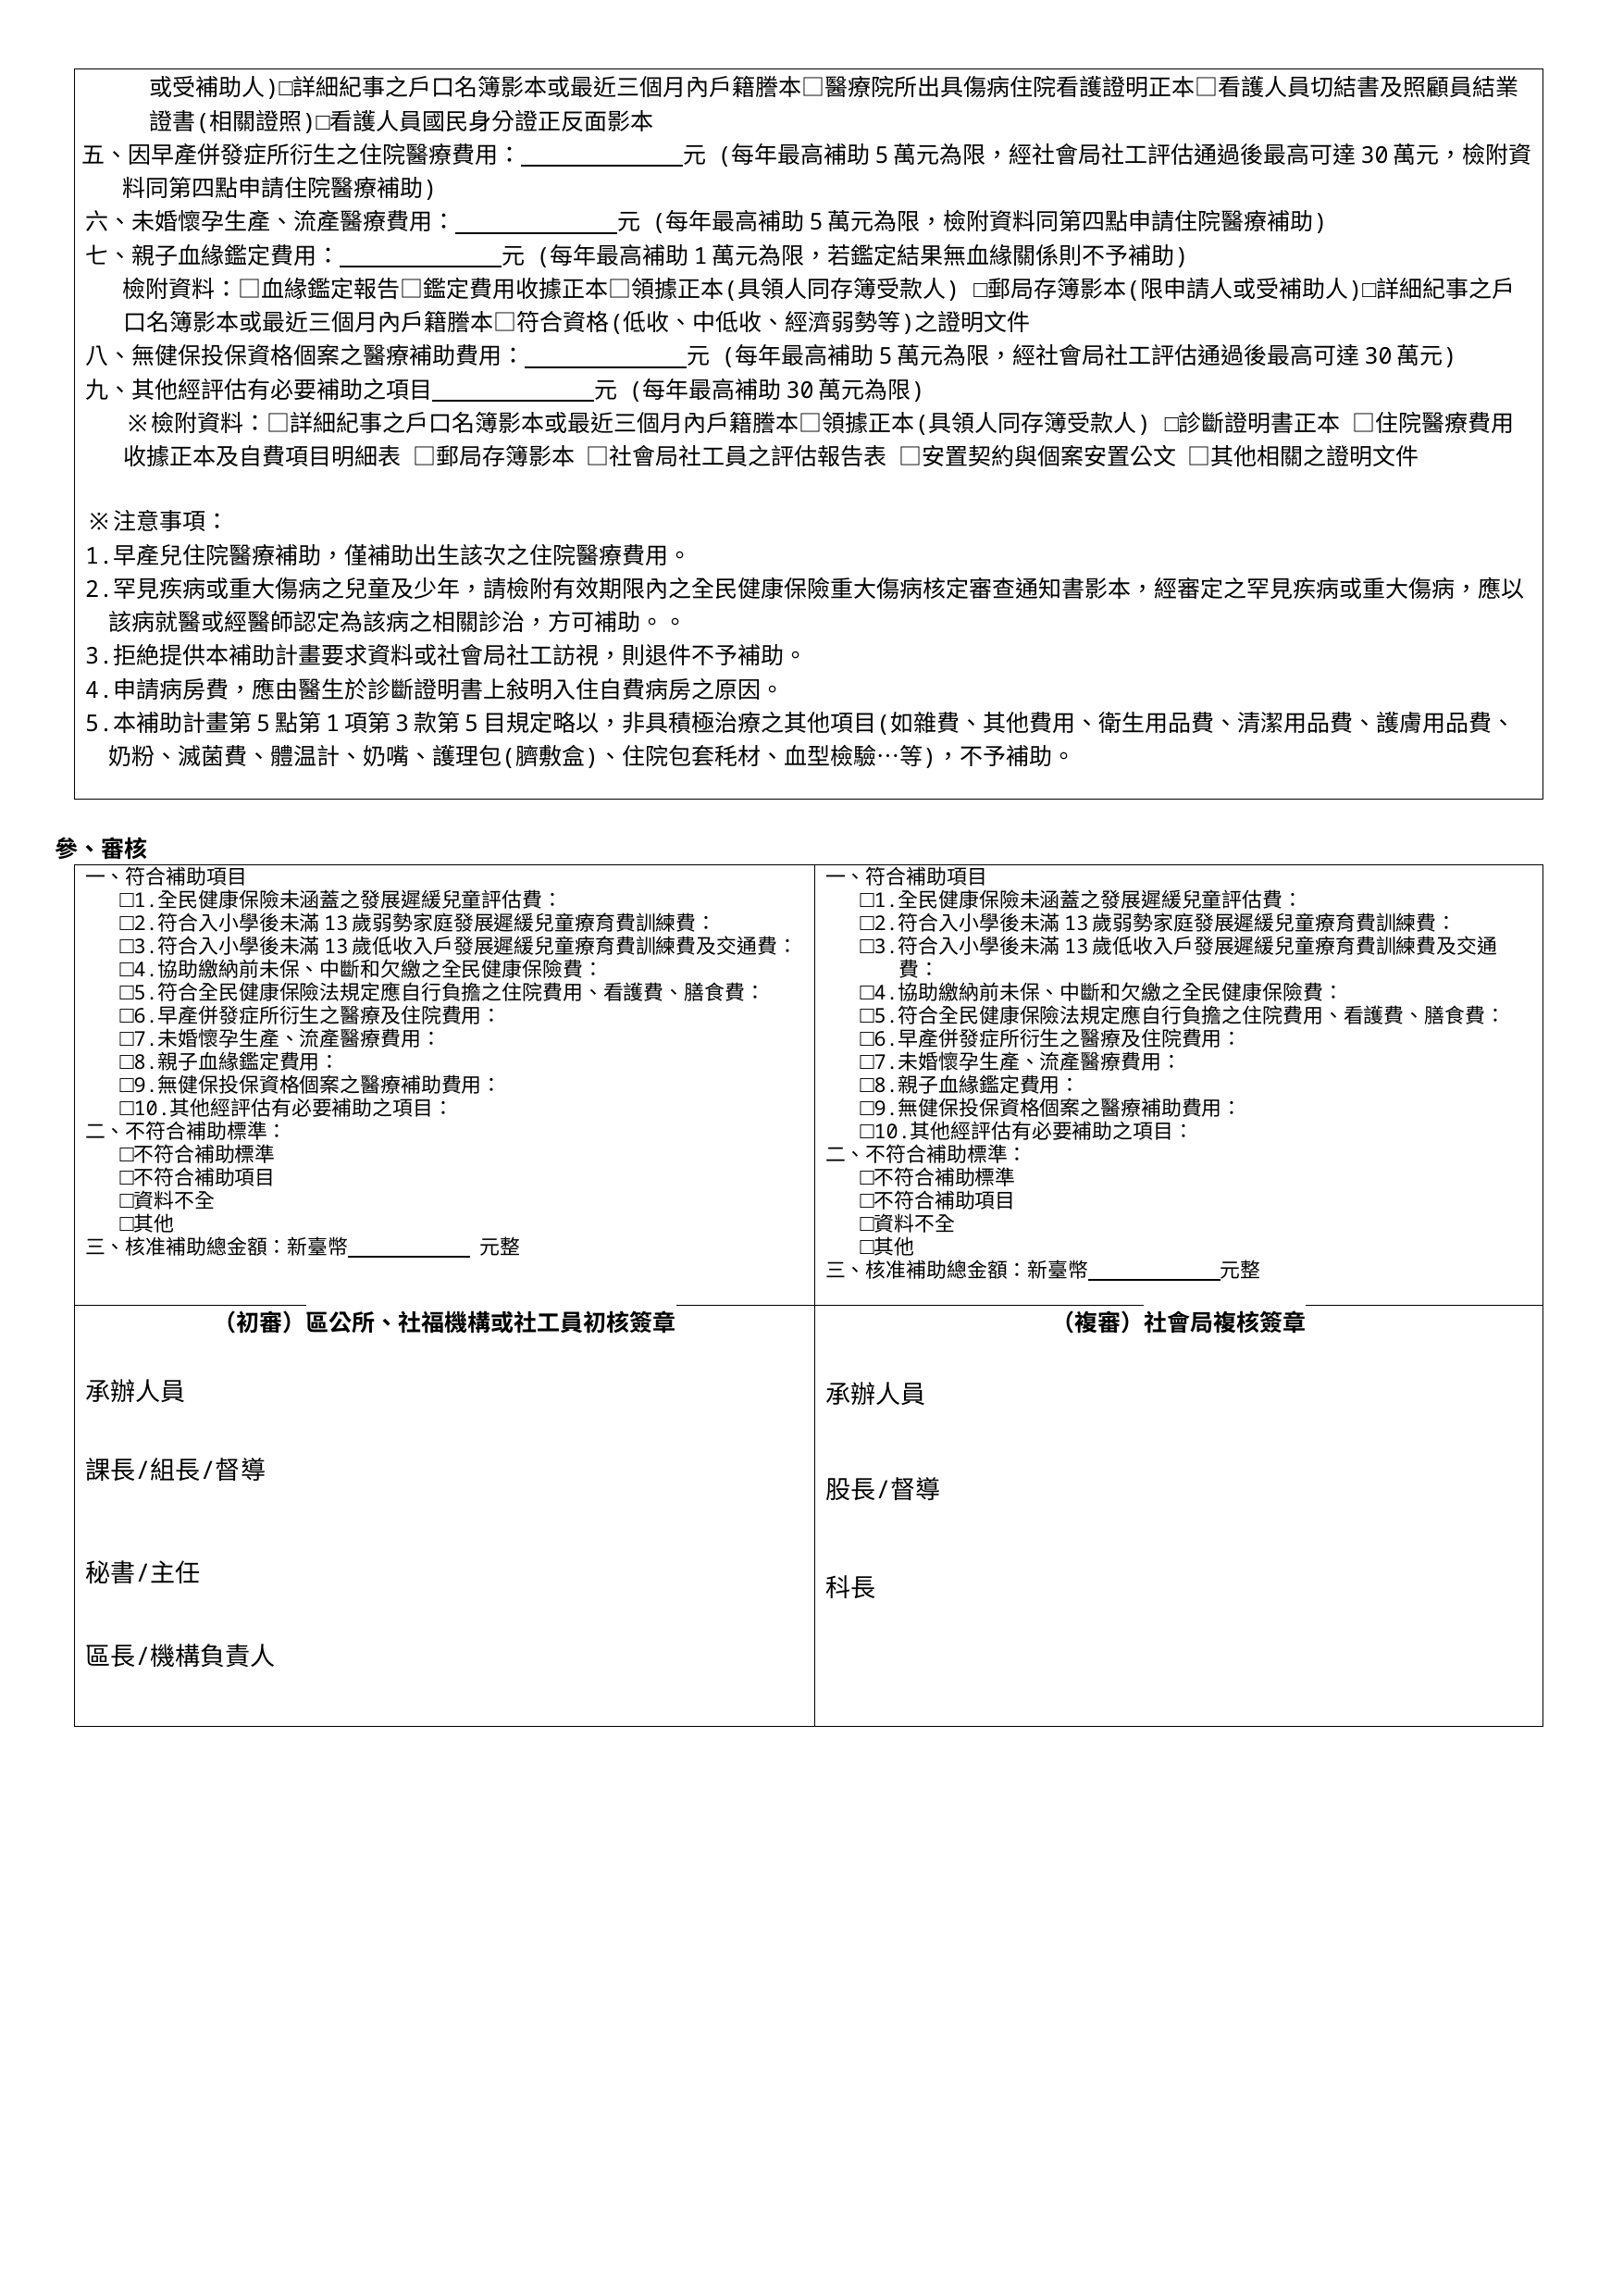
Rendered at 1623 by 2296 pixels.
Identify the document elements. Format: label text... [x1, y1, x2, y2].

table_cell 股長/督導 [815, 1437, 988, 1533]
table_cell 秘書/主任 [75, 1533, 306, 1635]
table_cell [306, 1343, 814, 1726]
table_header 一、符合補助項目 □1.全民健康保險未涵蓋之發展遲緩兒童評估費： □2.符合入小學後未滿13歲弱勢家庭發展遲緩兒童療育費訓練費： □3.符合入小學後未滿13歲低收入戶發展遲緩兒童療育費訓練費及交通費： □4.協助繳納前未保、中斷和欠繳之全民健康保險費： □5.符合全民健康保險法規定應自行負擔之住院費用、看護費、膳食費： □6.早產併發症所衍生之醫療及住院費用： □7.未婚懷孕生產、流產醫療費用： □8.親子血緣鑑定費用： □9.無健保投保資格個案之醫療補助費用： □10.其他經評估有必要補助之項目： 二、不符合補助標準： □不符合補助標準 □不符合補助項目 □資料不全 □其他 三、核准補助總金額：新臺幣 元整 [815, 865, 1542, 1305]
table_header 或受補助人)□詳細紀事之戶口名簿影本或最近三個月內戶籍謄本□醫療院所出具傷病住院看護證明正本□看護人員切結書及照顧員結業證書(相關證照)□看護人員國民身分證正反面影本 五、因早產併發症所衍生之住院醫療費用： 元 (每年最高補助5萬元為限，經社會局社工評估通過後最高可達30萬元，檢附資料同第四點申請住院醫療補助) 六、未婚懷孕生產、流產醫療費用： 元 (每年最高補助5萬元為限，檢附資料同第四點申請住院醫療補助) 七、親子血緣鑑定費用： 元 (每年最高補助1萬元為限，若鑑定結果無血緣關係則不予補助) 檢附資料：□血緣鑑定報告□鑑定費用收據正本□領據正本(具領人同存簿受款人) □郵局存簿影本(限申請人或受補助人)□詳細紀事之戶口名簿影本或最近三個月內戶籍謄本□符合資格(低收、中低收、經濟弱勢等)之證明文件 八、無健保投保資格個案之醫療補助費用： 元 (每年最高補助5萬元為限，經社會局社工評估通過後最高可達30萬元) 九、其他經評估有必要補助之項目 元 (每年最高補助30萬元為限) ※檢附資料：□詳細紀事之戶口名簿影本或最近三個月內戶籍謄本□領據正本(具領人同存簿受款人) □診斷證明書正本 □住院醫療費用收據正本及自費項目明細表 □郵局存簿影本 □社會局社工員之評估報告表 □安置契約與個案安置公文 □其他相關之證明文件 ※注意事項： 1.早產兒住院醫療補助，僅補助出生該次之住院醫療費用。 2.罕見疾病或重大傷病之兒童及少年，請檢附有效期限內之全民健康保險重大傷病核定審查通知書影本，經審定之罕見疾病或重大傷病，應以該病就醫或經醫師認定為該病之相關診治，方可補助。。 3.拒絶提供本補助計畫要求資料或社會局社工訪視，則退件不予補助。 4.申請病房費，應由醫生於診斷證明書上敍明入住自費病房之原因。 5.本補助計畫第5點第1項第3款第5目規定略以，非具積極治療之其他項目(如雜費、其他費用、衛生用品費、清潔用品費、護膚用品費、奶粉、滅菌費、體温計、奶嘴、護理包(臍敷盒)、住院包套秏材、血型檢驗…等)，不予補助。 [75, 69, 1542, 799]
text 參、審核 [55, 831, 1543, 864]
table_cell 承辦人員 [815, 1343, 988, 1437]
table_cell [988, 1343, 1542, 1726]
table_cell （複審）社會局複核簽章 [815, 1306, 1542, 1343]
table_cell 區長/機構負責人 [75, 1635, 306, 1726]
table_cell 課長/組長/督導 [75, 1437, 306, 1533]
table_header 一、符合補助項目 □1.全民健康保險未涵蓋之發展遲緩兒童評估費： □2.符合入小學後未滿13歲弱勢家庭發展遲緩兒童療育費訓練費： □3.符合入小學後未滿13歲低收入戶發展遲緩兒童療育費訓練費及交通費： □4.協助繳納前未保、中斷和欠繳之全民健康保險費： □5.符合全民健康保險法規定應自行負擔之住院費用、看護費、膳食費： □6.早產併發症所衍生之醫療及住院費用： □7.未婚懷孕生產、流產醫療費用： □8.親子血緣鑑定費用： □9.無健保投保資格個案之醫療補助費用： □10.其他經評估有必要補助之項目： 二、不符合補助標準： □不符合補助標準 □不符合補助項目 □資料不全 □其他 三、核准補助總金額：新臺幣 元整 [75, 865, 814, 1305]
table_cell [815, 1635, 988, 1726]
table_cell 承辦人員 [75, 1343, 306, 1437]
table_cell （初審）區公所、社福機構或社工員初核簽章 [75, 1306, 814, 1343]
table_cell 科長 [815, 1533, 988, 1635]
